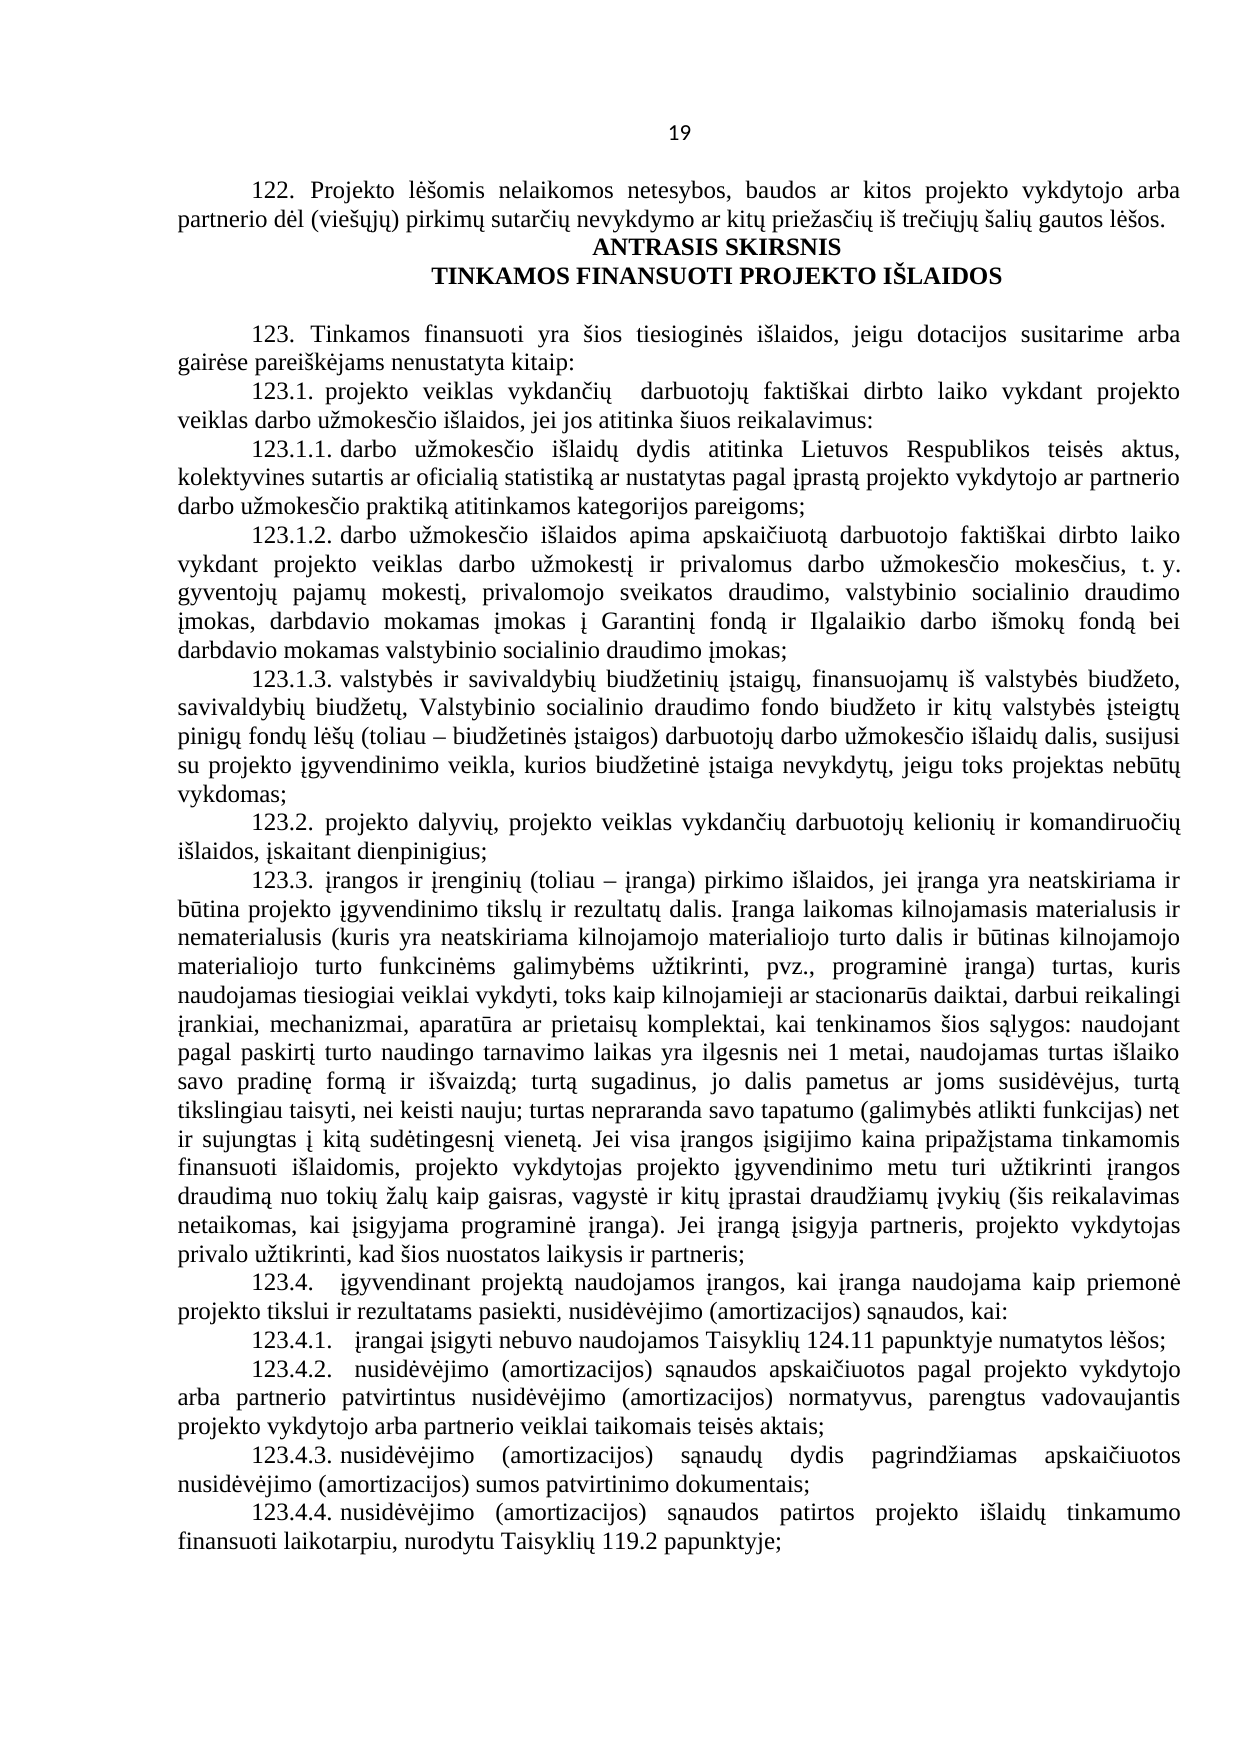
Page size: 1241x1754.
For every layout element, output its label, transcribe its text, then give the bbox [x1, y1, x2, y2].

text 123.4.3. nusidėvėjimo (amortizacijos) sąnaudų dydis pagrindžiamas apskaičiuotos nusidėvėjimo (amortizacijos) sumos patvirtinimo dokumentais; [177, 1440, 1181, 1497]
text 123.1.2. darbo užmokesčio išlaidos apima apskaičiuotą darbuotojo faktiškai dirbto laiko vykdant projekto veiklas darbo užmokestį ir privalomus darbo užmokesčio mokesčius, t. y. gyventojų pajamų mokestį, privalomojo sveikatos draudimo, valstybinio socialinio draudimo įmokas, darbdavio mokamas įmokas į Garantinį fondą ir Ilgalaikio darbo išmokų fondą bei darbdavio mokamas valstybinio socialinio draudimo įmokas; [177, 520, 1181, 664]
text 123.1.3. valstybės ir savivaldybių biudžetinių įstaigų, finansuojamų iš valstybės biudžeto, savivaldybių biudžetų, Valstybinio socialinio draudimo fondo biudžeto ir kitų valstybės įsteigtų pinigų fondų lėšų (toliau – biudžetinės įstaigos) darbuotojų darbo užmokesčio išlaidų dalis, susijusi su projekto įgyvendinimo veikla, kurios biudžetinė įstaiga nevykdytų, jeigu toks projektas nebūtų vykdomas; [177, 664, 1181, 807]
text 123.4.4. nusidėvėjimo (amortizacijos) sąnaudos patirtos projekto išlaidų tinkamumo finansuoti laikotarpiu, nurodytu Taisyklių 119.2 papunktyje; [177, 1497, 1181, 1555]
text 123.1. projekto veiklas vykdančių darbuotojų faktiškai dirbto laiko vykdant projekto veiklas darbo užmokesčio išlaidos, jei jos atitinka šiuos reikalavimus: [177, 376, 1181, 434]
text 123.4.2. nusidėvėjimo (amortizacijos) sąnaudos apskaičiuotos pagal projekto vykdytojo arba partnerio patvirtintus nusidėvėjimo (amortizacijos) normatyvus, parengtus vadovaujantis projekto vykdytojo arba partnerio veiklai taikomais teisės aktais; [177, 1354, 1181, 1440]
text 123.4. įgyvendinant projektą naudojamos įrangos, kai įranga naudojama kaip priemonė projekto tikslui ir rezultatams pasiekti, nusidėvėjimo (amortizacijos) sąnaudos, kai: [177, 1267, 1181, 1325]
text ANTRASIS SKIRSNIS [252, 232, 1181, 261]
text 123.1.1. darbo užmokesčio išlaidų dydis atitinka Lietuvos Respublikos teisės aktus, kolektyvines sutartis ar oficialią statistiką ar nustatytas pagal įprastą projekto vykdytojo ar partnerio darbo užmokesčio praktiką atitinkamos kategorijos pareigoms; [177, 434, 1181, 520]
text 123. Tinkamos finansuoti yra šios tiesioginės išlaidos, jeigu dotacijos susitarime arba gairėse pareiškėjams nenustatyta kitaip: [177, 319, 1181, 376]
text TINKAMOS FINANSUOTI PROJEKTO IŠLAIDOS [252, 261, 1181, 290]
text 122. Projekto lėšomis nelaikomos netesybos, baudos ar kitos projekto vykdytojo arba partnerio dėl (viešųjų) pirkimų sutarčių nevykdymo ar kitų priežasčių iš trečiųjų šalių gautos lėšos. [177, 175, 1181, 232]
text 123.4.1. įrangai įsigyti nebuvo naudojamos Taisyklių 124.11 papunktyje numatytos lėšos; [177, 1325, 1181, 1354]
text 123.3. įrangos ir įrenginių (toliau – įranga) pirkimo išlaidos, jei įranga yra neatskiriama ir būtina projekto įgyvendinimo tikslų ir rezultatų dalis. Įranga laikomas kilnojamasis materialusis ir nematerialusis (kuris yra neatskiriama kilnojamojo materialiojo turto dalis ir būtinas kilnojamojo materialiojo turto funkcinėms galimybėms užtikrinti, pvz., programinė įranga) turtas, kuris naudojamas tiesiogiai veiklai vykdyti, toks kaip kilnojamieji ar stacionarūs daiktai, darbui reikalingi įrankiai, mechanizmai, aparatūra ar prietaisų komplektai, kai tenkinamos šios sąlygos: naudojant pagal paskirtį turto naudingo tarnavimo laikas yra ilgesnis nei 1 metai, naudojamas turtas išlaiko savo pradinę formą ir išvaizdą; turtą sugadinus, jo dalis pametus ar joms susidėvėjus, turtą tikslingiau taisyti, nei keisti nauju; turtas nepraranda savo tapatumo (galimybės atlikti funkcijas) net ir sujungtas į kitą sudėtingesnį vienetą. Jei visa įrangos įsigijimo kaina pripažįstama tinkamomis finansuoti išlaidomis, projekto vykdytojas projekto įgyvendinimo metu turi užtikrinti įrangos draudimą nuo tokių žalų kaip gaisras, vagystė ir kitų įprastai draudžiamų įvykių (šis reikalavimas netaikomas, kai įsigyjama programinė įranga). Jei įrangą įsigyja partneris, projekto vykdytojas privalo užtikrinti, kad šios nuostatos laikysis ir partneris; [177, 865, 1181, 1267]
text 123.2. projekto dalyvių, projekto veiklas vykdančių darbuotojų kelionių ir komandiruočių išlaidos, įskaitant dienpinigius; [177, 807, 1181, 865]
